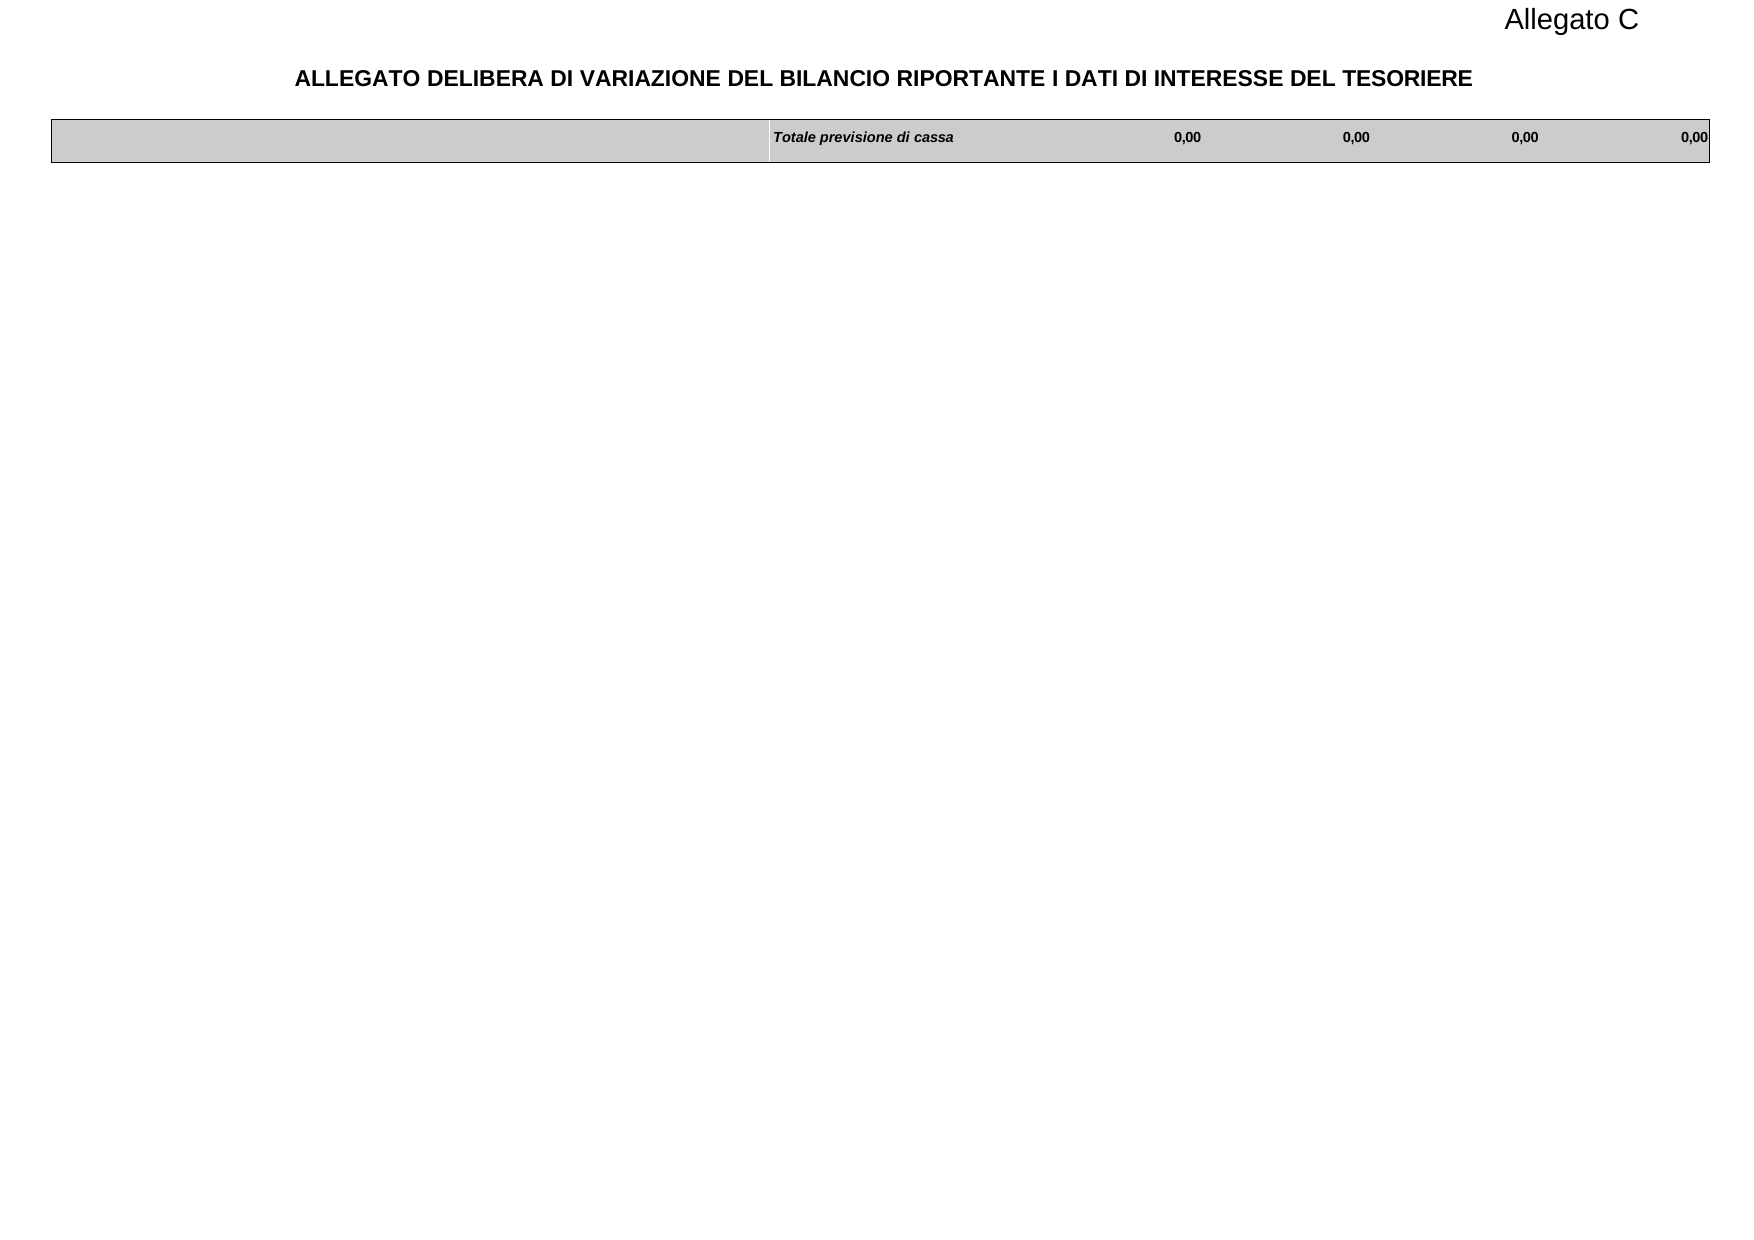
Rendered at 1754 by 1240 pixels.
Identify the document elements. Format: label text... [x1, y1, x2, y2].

table_cell 0,00 [1204, 120, 1373, 162]
table_cell [238, 120, 769, 162]
table_cell 0,00 [1035, 120, 1204, 162]
table_cell Totale previsione di cassa [770, 120, 1035, 162]
table_cell 0,00 [1541, 120, 1709, 162]
table_cell [52, 120, 238, 162]
table_cell 0,00 [1373, 120, 1541, 162]
